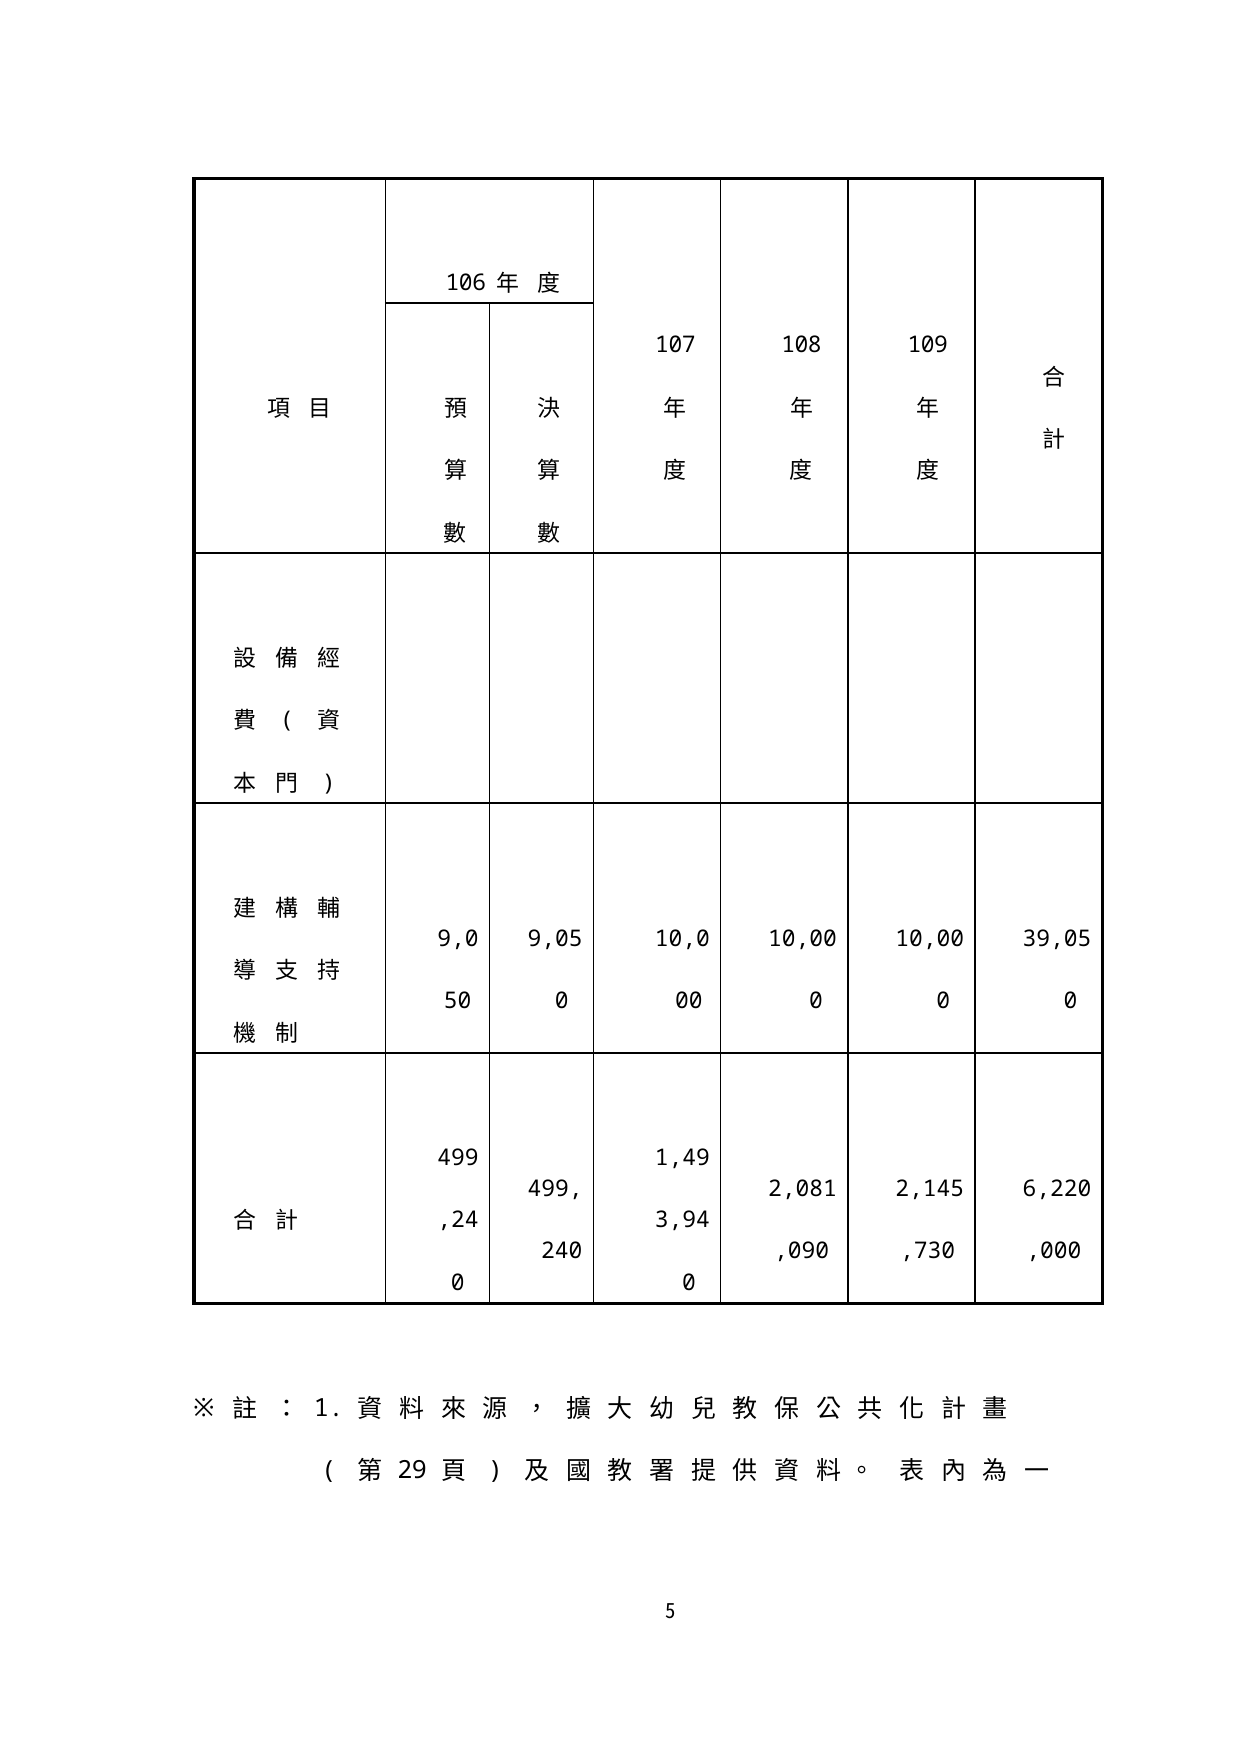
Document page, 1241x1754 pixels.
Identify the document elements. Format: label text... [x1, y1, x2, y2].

table_header 107年度 [594, 180, 720, 552]
table_cell 合計 [196, 1054, 385, 1302]
table_cell 10,000 [849, 804, 974, 1052]
table_header 106年度 [386, 180, 593, 302]
table_cell 預算數 [386, 304, 489, 552]
table_cell [490, 554, 593, 802]
table_cell 10,000 [721, 804, 847, 1052]
table_cell [721, 554, 847, 802]
table_cell [594, 554, 720, 802]
table_cell 2,145,730 [849, 1054, 974, 1302]
table_cell 9,050 [386, 804, 489, 1052]
table_cell 499,240 [490, 1054, 593, 1302]
table_cell 499,240 [386, 1054, 489, 1302]
table_cell [386, 554, 489, 802]
table_header 合計 [976, 180, 1101, 552]
table_cell [849, 554, 974, 802]
text ※註：1.資料來源，擴大幼兒教保公共化計畫(第29頁)及國教署提供資料。表內為一 [183, 1365, 1058, 1490]
table_cell 10,000 [594, 804, 720, 1052]
table_cell 9,050 [490, 804, 593, 1052]
table_header 108年度 [721, 180, 847, 552]
table_cell 建構輔導支持機制 [196, 804, 385, 1052]
table_cell 39,050 [976, 804, 1101, 1052]
table_cell [976, 554, 1101, 802]
table_cell 決算數 [490, 304, 593, 552]
table_cell 1,493,940 [594, 1054, 720, 1302]
table_cell 設備經費(資本門) [196, 554, 385, 802]
table_cell 2,081,090 [721, 1054, 847, 1302]
table_header 109年度 [849, 180, 974, 552]
table_header 項目 [196, 180, 385, 552]
table_cell 6,220,000 [976, 1054, 1101, 1302]
